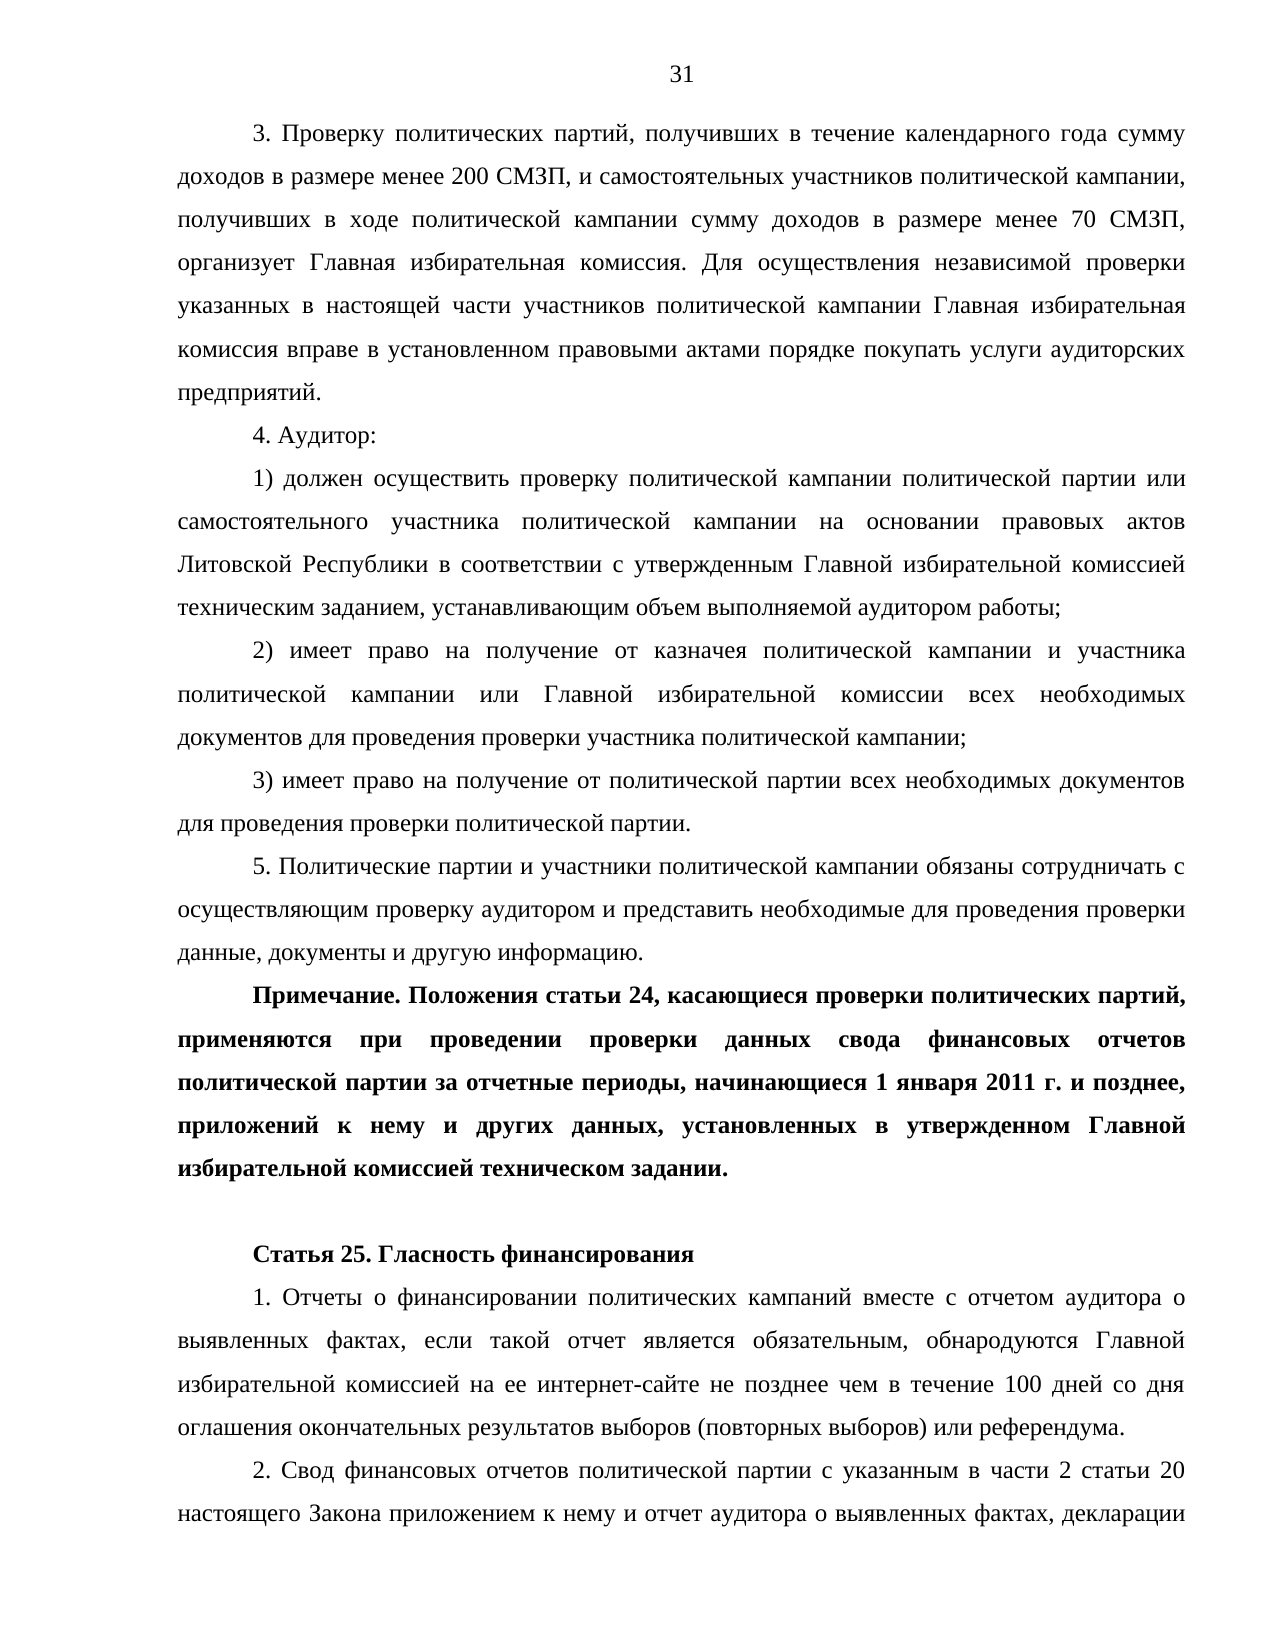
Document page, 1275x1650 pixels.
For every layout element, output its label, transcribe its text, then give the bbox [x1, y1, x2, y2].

text Примечание. Положения статьи 24, касающиеся проверки политических партий, применяются при проведении проверки данных свода финансовых отчетов политической партии за отчетные периоды, начинающиеся 1 января 2011 г. и позднее, приложений к нему и других данных, установленных в утвержденном Главной избирательной комиссией техническом задании. [177, 981, 1186, 1182]
text 3. Проверку политических партий, получивших в течение календарного года сумму доходов в размере менее 200 СМЗП, и самостоятельных участников политической кампании, получивших в ходе политической кампании сумму доходов в размере менее 70 СМЗП, организует Главная избирательная комиссия. Для осуществления независимой проверки указанных в настоящей части участников политической кампании Главная избирательная комиссия вправе в установленном правовыми актами порядке покупать услуги аудиторских предприятий. [177, 118, 1186, 406]
text 1) должен осуществить проверку политической кампании политической партии или самостоятельного участника политической кампании на основании правовых актов Литовской Республики в соответствии с утвержденным Главной избирательной комиссией техническим заданием, устанавливающим объем выполняемой аудитором работы; [177, 463, 1186, 621]
text 4. Аудитор: [177, 420, 1186, 449]
text 5. Политические партии и участники политической кампании обязаны сотрудничать с осуществляющим проверку аудитором и представить необходимые для проведения проверки данные, документы и другую информацию. [177, 851, 1186, 966]
text 2) имеет право на получение от казначея политической кампании и участника политической кампании или Главной избирательной комиссии всех необходимых документов для проведения проверки участника политической кампании; [177, 636, 1186, 751]
text 1. Отчеты о финансировании политических кампаний вместе с отчетом аудитора о выявленных фактах, если такой отчет является обязательным, обнародуются Главной избирательной комиссией на ее интернет-сайте не позднее чем в течение 100 дней со дня оглашения окончательных результатов выборов (повторных выборов) или референдума. [177, 1282, 1186, 1441]
text Статья 25. Гласность финансирования [177, 1239, 1186, 1268]
text 3) имеет право на получение от политической партии всех необходимых документов для проведения проверки политической партии. [177, 765, 1186, 837]
text 2. Свод финансовых отчетов политической партии с указанным в части 2 статьи 20 настоящего Закона приложением к нему и отчет аудитора о выявленных фактах, декларации [177, 1455, 1186, 1527]
